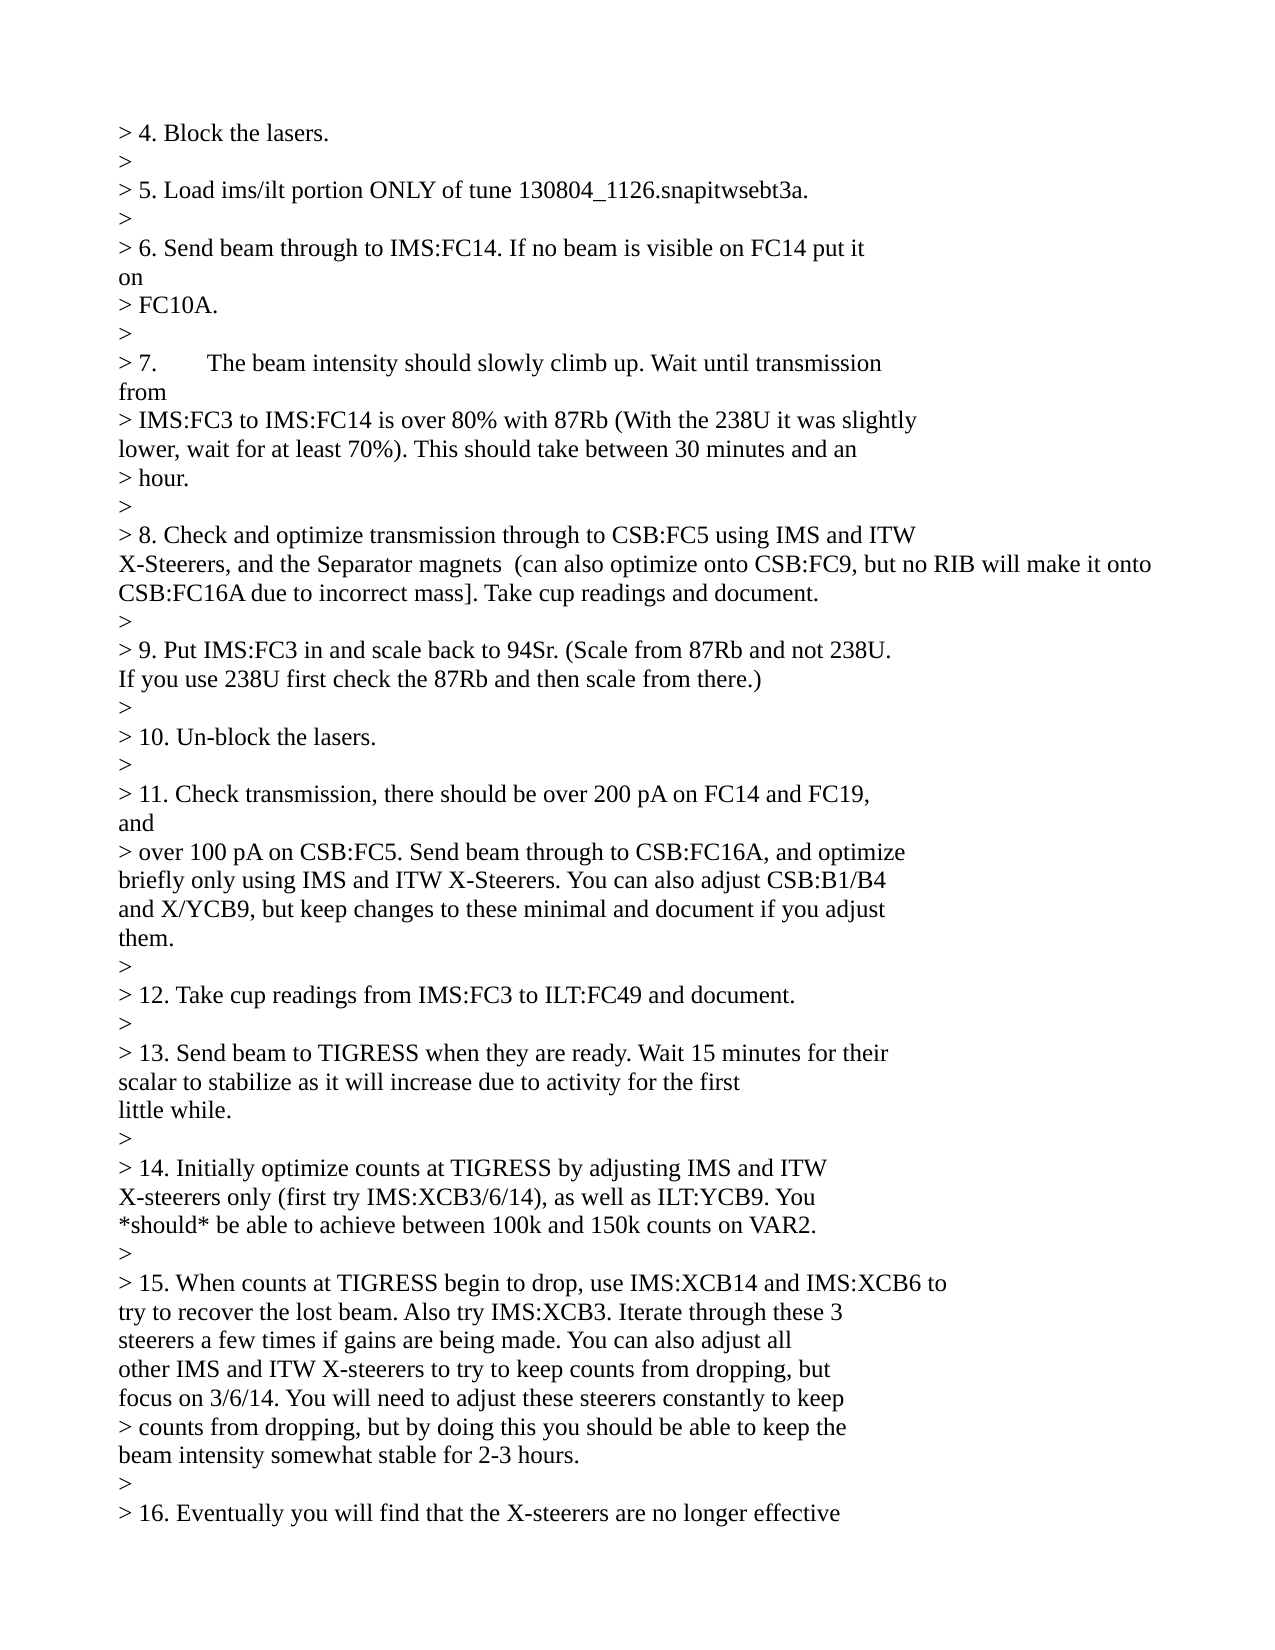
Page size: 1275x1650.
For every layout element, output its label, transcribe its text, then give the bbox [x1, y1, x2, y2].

text try to recover the lost beam. Also try IMS:XCB3. Iterate through these 3 [118, 1297, 1157, 1326]
text > over 100 pA on CSB:FC5. Send beam through to CSB:FC16A, and optimize [118, 837, 1157, 866]
text > [118, 147, 1157, 176]
text > 9. Put IMS:FC3 in and scale back to 94Sr. (Scale from 87Rb and not 238U. [118, 636, 1157, 664]
text > 8. Check and optimize transmission through to CSB:FC5 using IMS and ITW [118, 521, 1157, 549]
text > 11. Check transmission, there should be over 200 pA on FC14 and FC19, [118, 779, 1157, 808]
text lower, wait for at least 70%). This should take between 30 minutes and an [118, 434, 1157, 463]
text > hour. [118, 463, 1157, 492]
text X-Steerers, and the Separator magnets (can also optimize onto CSB:FC9, but no RIB will make it onto CSB:FC16A due to incorrect mass]. Take cup readings and document. [118, 549, 1157, 607]
text other IMS and ITW X-steerers to try to keep counts from dropping, but [118, 1354, 1157, 1383]
text > [118, 952, 1157, 981]
text little while. [118, 1096, 1157, 1124]
text > FC10A. [118, 291, 1157, 319]
text briefly only using IMS and ITW X-Steerers. You can also adjust CSB:B1/B4 [118, 866, 1157, 894]
text > 15. When counts at TIGRESS begin to drop, use IMS:XCB14 and IMS:XCB6 to [118, 1268, 1157, 1297]
text > [118, 1239, 1157, 1268]
text > 4. Block the lasers. [118, 118, 1157, 147]
text > 13. Send beam to TIGRESS when they are ready. Wait 15 minutes for their [118, 1038, 1157, 1067]
text and X/YCB9, but keep changes to these minimal and document if you adjust [118, 894, 1157, 923]
text > IMS:FC3 to IMS:FC14 is over 80% with 87Rb (With the 238U it was slightly [118, 406, 1157, 434]
text > [118, 1009, 1157, 1038]
text on [118, 262, 1157, 291]
text *should* be able to achieve between 100k and 150k counts on VAR2. [118, 1211, 1157, 1239]
text > 5. Load ims/ilt portion ONLY of tune 130804_1126.snapitwsebt3a. [118, 176, 1157, 204]
text > [118, 492, 1157, 521]
text beam intensity somewhat stable for 2-3 hours. [118, 1441, 1157, 1469]
text from [118, 377, 1157, 406]
text steerers a few times if gains are being made. You can also adjust all [118, 1326, 1157, 1354]
text > 7. The beam intensity should slowly climb up. Wait until transmission [118, 348, 1157, 377]
text > [118, 693, 1157, 722]
text > [118, 607, 1157, 636]
text > 16. Eventually you will find that the X-steerers are no longer effective [118, 1498, 1157, 1527]
text scalar to stabilize as it will increase due to activity for the first [118, 1067, 1157, 1096]
text > counts from dropping, but by doing this you should be able to keep the [118, 1412, 1157, 1441]
text > [118, 751, 1157, 779]
text > [118, 1124, 1157, 1153]
text X-steerers only (first try IMS:XCB3/6/14), as well as ILT:YCB9. You [118, 1182, 1157, 1211]
text > 6. Send beam through to IMS:FC14. If no beam is visible on FC14 put it [118, 233, 1157, 262]
text focus on 3/6/14. You will need to adjust these steerers constantly to keep [118, 1383, 1157, 1412]
text and [118, 808, 1157, 837]
text > [118, 1469, 1157, 1498]
text > [118, 319, 1157, 348]
text them. [118, 923, 1157, 952]
text > [118, 204, 1157, 233]
text > 12. Take cup readings from IMS:FC3 to ILT:FC49 and document. [118, 981, 1157, 1009]
text If you use 238U first check the 87Rb and then scale from there.) [118, 664, 1157, 693]
text > 10. Un-block the lasers. [118, 722, 1157, 751]
text > 14. Initially optimize counts at TIGRESS by adjusting IMS and ITW [118, 1153, 1157, 1182]
